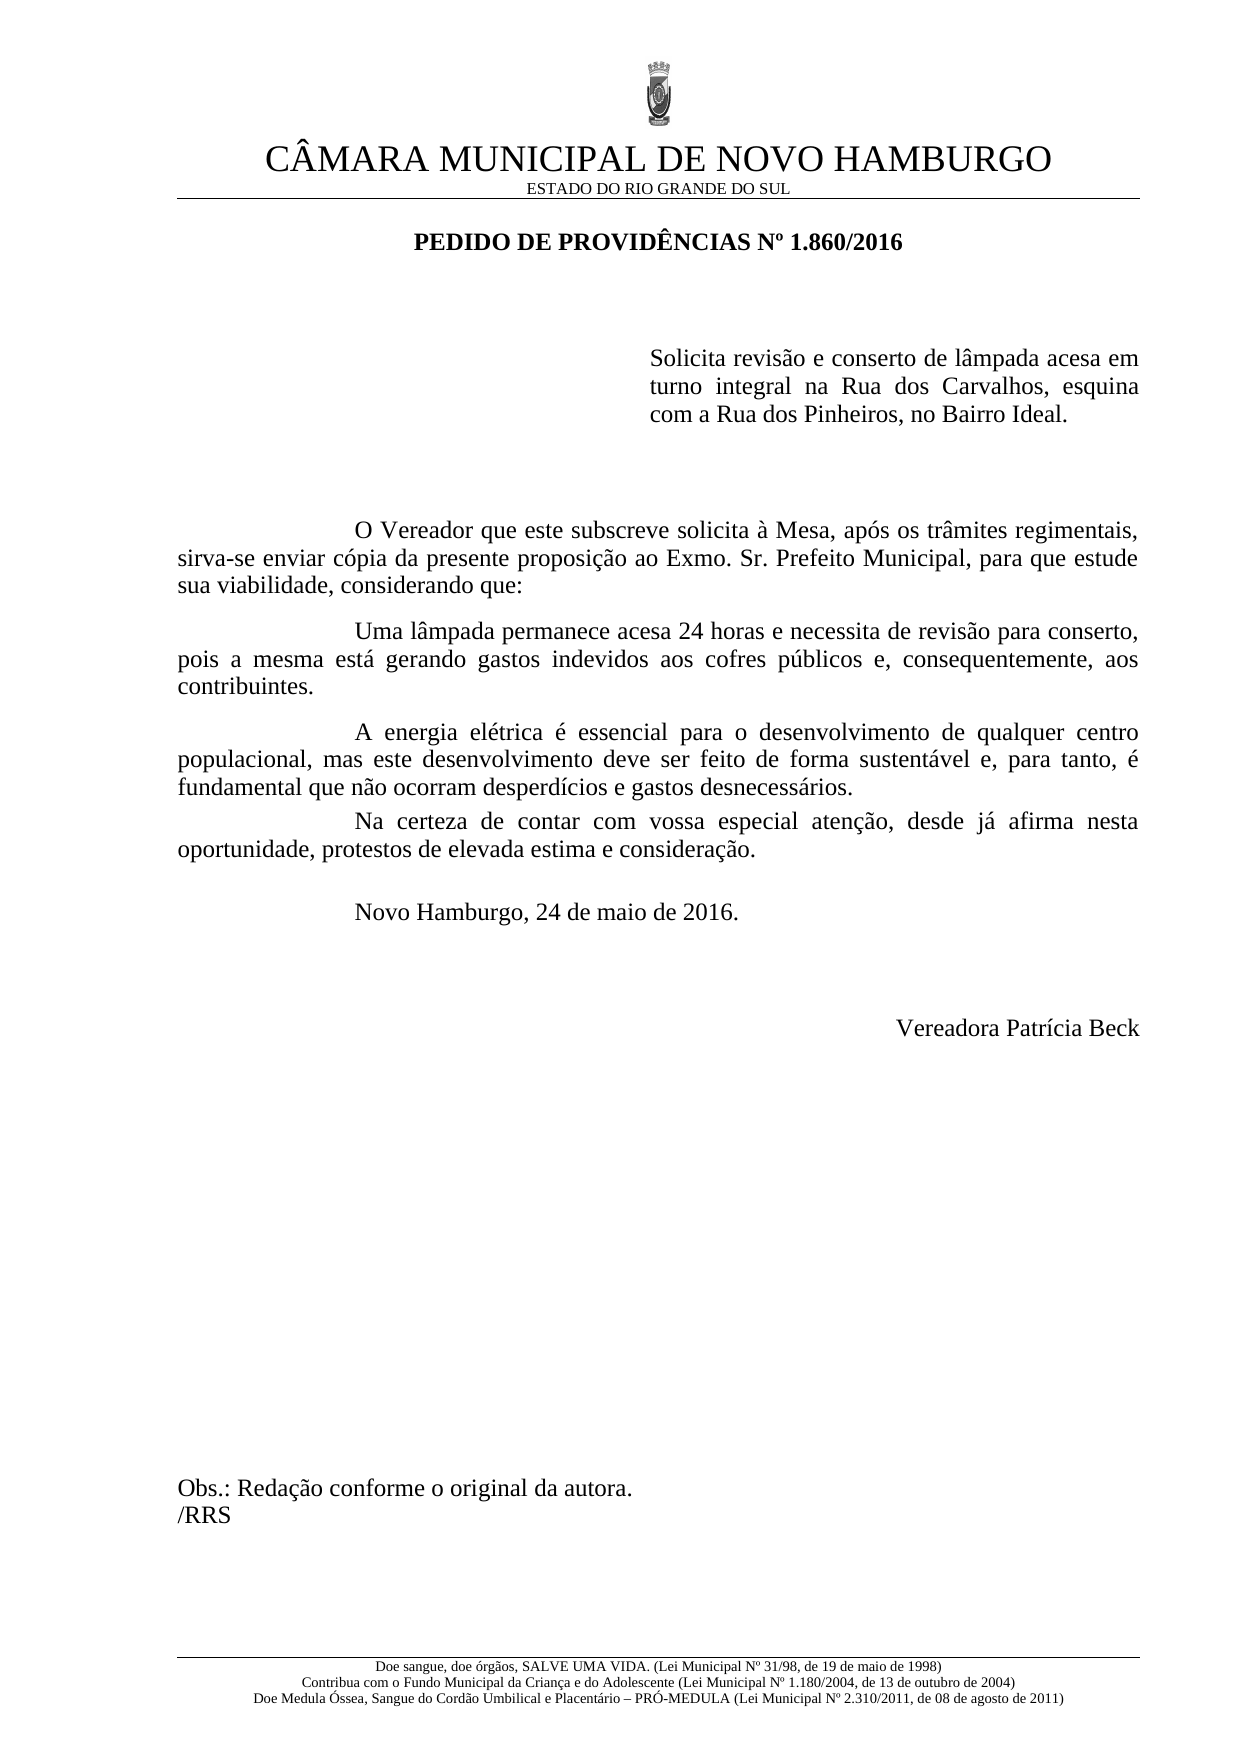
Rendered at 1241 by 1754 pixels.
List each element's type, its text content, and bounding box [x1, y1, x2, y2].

text Vereadora Patrícia Beck [177, 1014, 1140, 1042]
text A energia elétrica é essencial para o desenvolvimento de qualquer centro populacional, mas este desenvolvimento deve ser feito de forma sustentável e, para tanto, é fundamental que não ocorram desperdícios e gastos desnecessários. [177, 718, 1140, 801]
text O Vereador que este subscreve solicita à Mesa, após os trâmites regimentais, sirva-se enviar cópia da presente proposição ao Exmo. Sr. Prefeito Municipal, para que estude sua viabilidade, considerando que: [177, 516, 1140, 599]
text PEDIDO DE PROVIDÊNCIAS Nº 1.860/2016 [177, 228, 1140, 256]
text /RRS [177, 1501, 1140, 1529]
text Solicita revisão e conserto de lâmpada acesa em turno integral na Rua dos Carvalhos, esquina com a Rua dos Pinheiros, no Bairro Ideal. [649, 344, 1140, 428]
text Novo Hamburgo, 24 de maio de 2016. [177, 898, 1140, 926]
text Uma lâmpada permanece acesa 24 horas e necessita de revisão para conserto, pois a mesma está gerando gastos indevidos aos cofres públicos e, consequentemente, aos contribuintes. [177, 617, 1140, 700]
text Obs.: Redação conforme o original da autora. [177, 1474, 1140, 1501]
text Na certeza de contar com vossa especial atenção, desde já afirma nesta oportunidade, protestos de elevada estima e consideração. [177, 807, 1140, 862]
